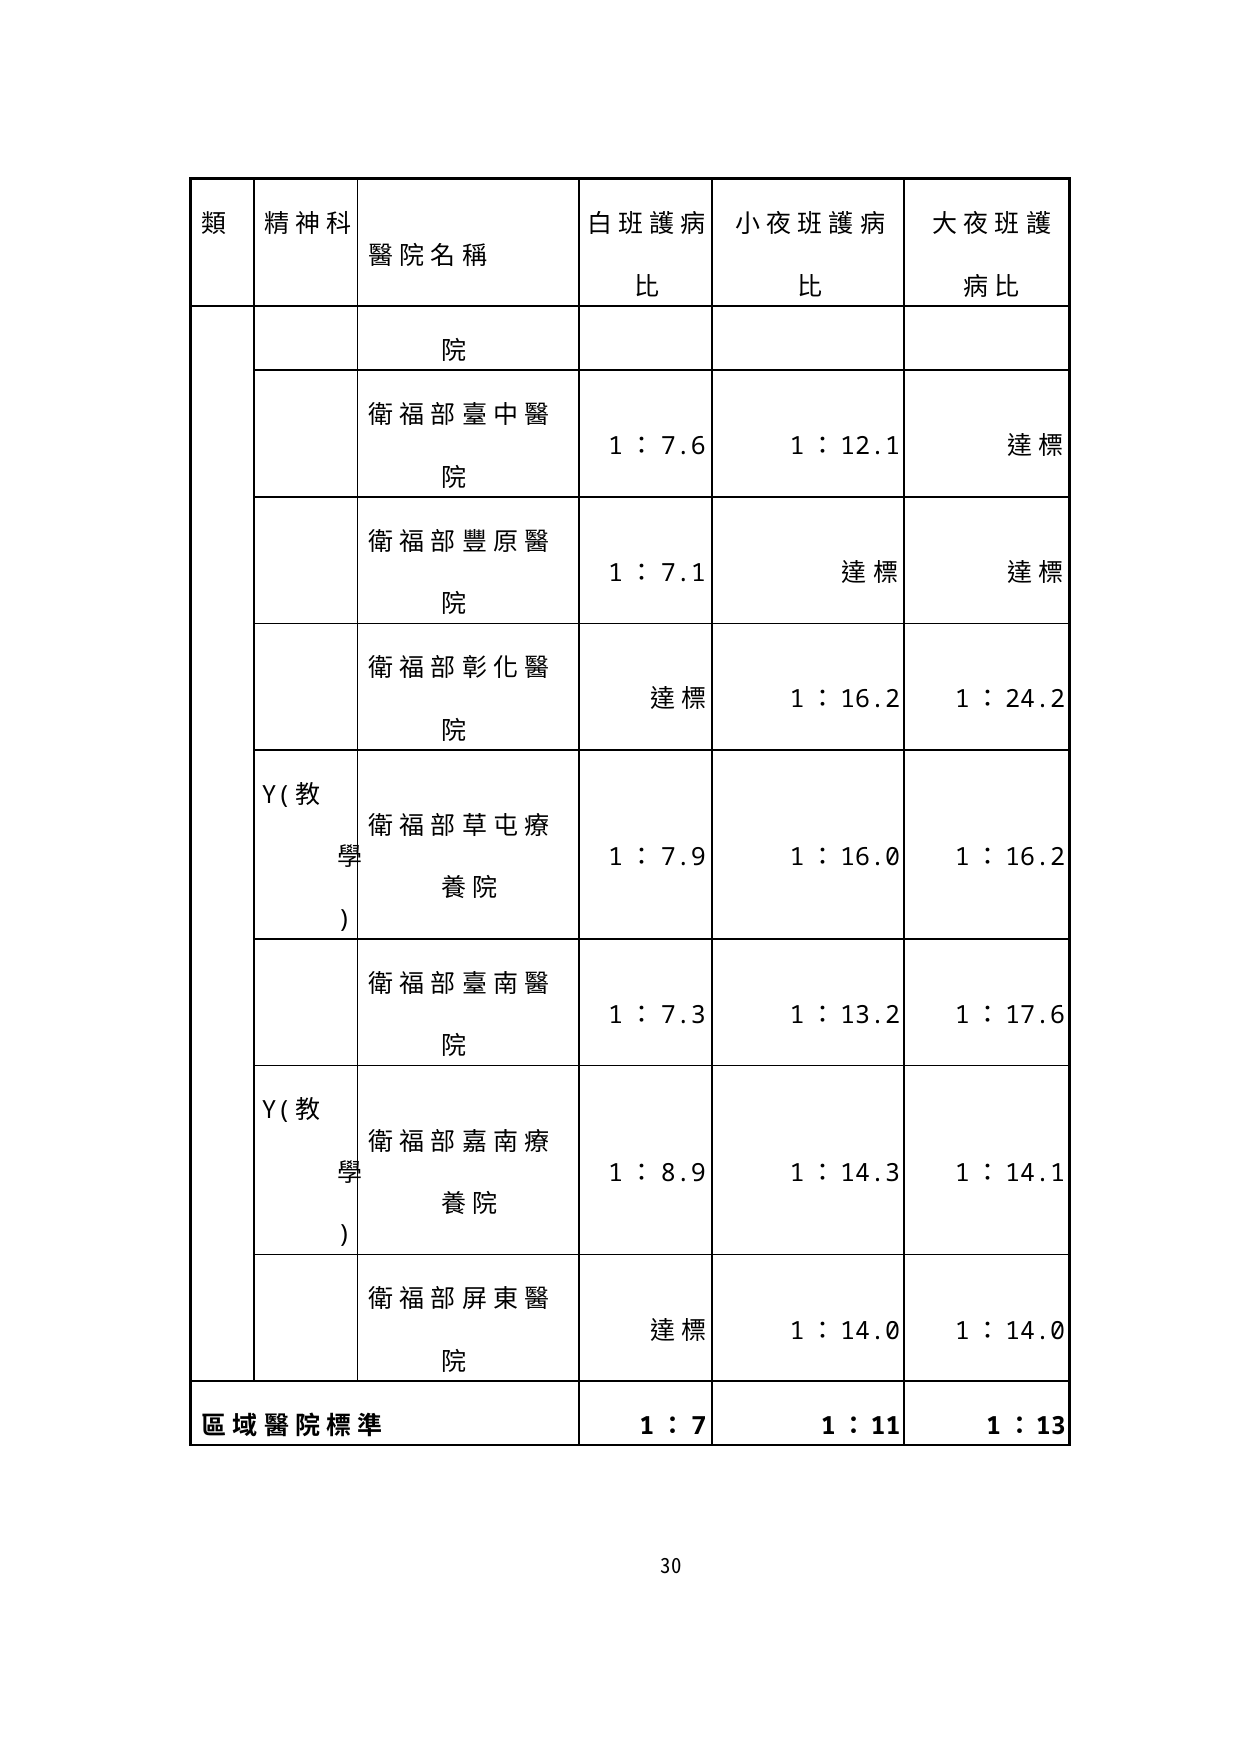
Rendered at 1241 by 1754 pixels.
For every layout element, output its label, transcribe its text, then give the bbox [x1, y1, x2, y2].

table_cell 達標 [580, 1255, 711, 1380]
table_cell 衛福部嘉南療養院 [358, 1066, 578, 1254]
table_cell 1：17.6 [905, 940, 1068, 1065]
table_cell 衛福部臺南醫院 [358, 940, 578, 1065]
table_header 大夜班護病比 [905, 180, 1068, 305]
table_cell 1：16.2 [713, 624, 903, 749]
table_cell 達標 [905, 498, 1068, 622]
table_cell 1：7.6 [580, 371, 711, 496]
table_cell 達標 [905, 371, 1068, 496]
table_cell 1：7.9 [580, 751, 711, 938]
table_cell 1：13.2 [713, 940, 903, 1065]
table_cell [255, 498, 357, 622]
table_cell 區域醫院標準 [192, 1382, 578, 1444]
table_cell 達標 [713, 498, 903, 622]
table_cell 1：11 [713, 1382, 903, 1444]
table_cell 1：8.9 [580, 1066, 711, 1254]
table_cell 1：14.0 [713, 1255, 903, 1380]
table_cell 衛福部豐原醫院 [358, 498, 578, 622]
table_cell 1：14.3 [713, 1066, 903, 1254]
table_cell [713, 307, 903, 369]
table_cell Y(教學) [255, 1066, 357, 1254]
table_header 白班護病比 [580, 180, 711, 305]
table_cell Y(教學) [255, 751, 357, 938]
table_cell [580, 307, 711, 369]
table_cell 1：14.1 [905, 1066, 1068, 1254]
table_cell [255, 371, 357, 496]
table_cell 衛福部彰化醫院 [358, 624, 578, 749]
table_cell 1：12.1 [713, 371, 903, 496]
table_cell [255, 940, 357, 1065]
table_cell 1：16.0 [713, 751, 903, 938]
table_header 小夜班護病比 [713, 180, 903, 305]
table_cell [255, 1255, 357, 1380]
table_header 精神科 [255, 180, 357, 305]
table_cell [905, 307, 1068, 369]
table_cell [192, 307, 253, 1380]
table_cell 達標 [580, 624, 711, 749]
table_cell 1：13 [905, 1382, 1068, 1444]
table_cell [255, 307, 357, 369]
table_cell 衛福部臺中醫院 [358, 371, 578, 496]
table_cell 院 [358, 307, 578, 369]
table_cell 衛福部屏東醫院 [358, 1255, 578, 1380]
table_cell 1：16.2 [905, 751, 1068, 938]
table_cell 衛福部草屯療養院 [358, 751, 578, 938]
table_cell 1：14.0 [905, 1255, 1068, 1380]
table_cell 1：7 [580, 1382, 711, 1444]
table_header 醫院名稱 [358, 180, 578, 305]
table_header 類別 [192, 180, 253, 305]
table_cell 1：24.2 [905, 624, 1068, 749]
table_cell 1：7.1 [580, 498, 711, 622]
table_cell 1：7.3 [580, 940, 711, 1065]
table_cell [255, 624, 357, 749]
